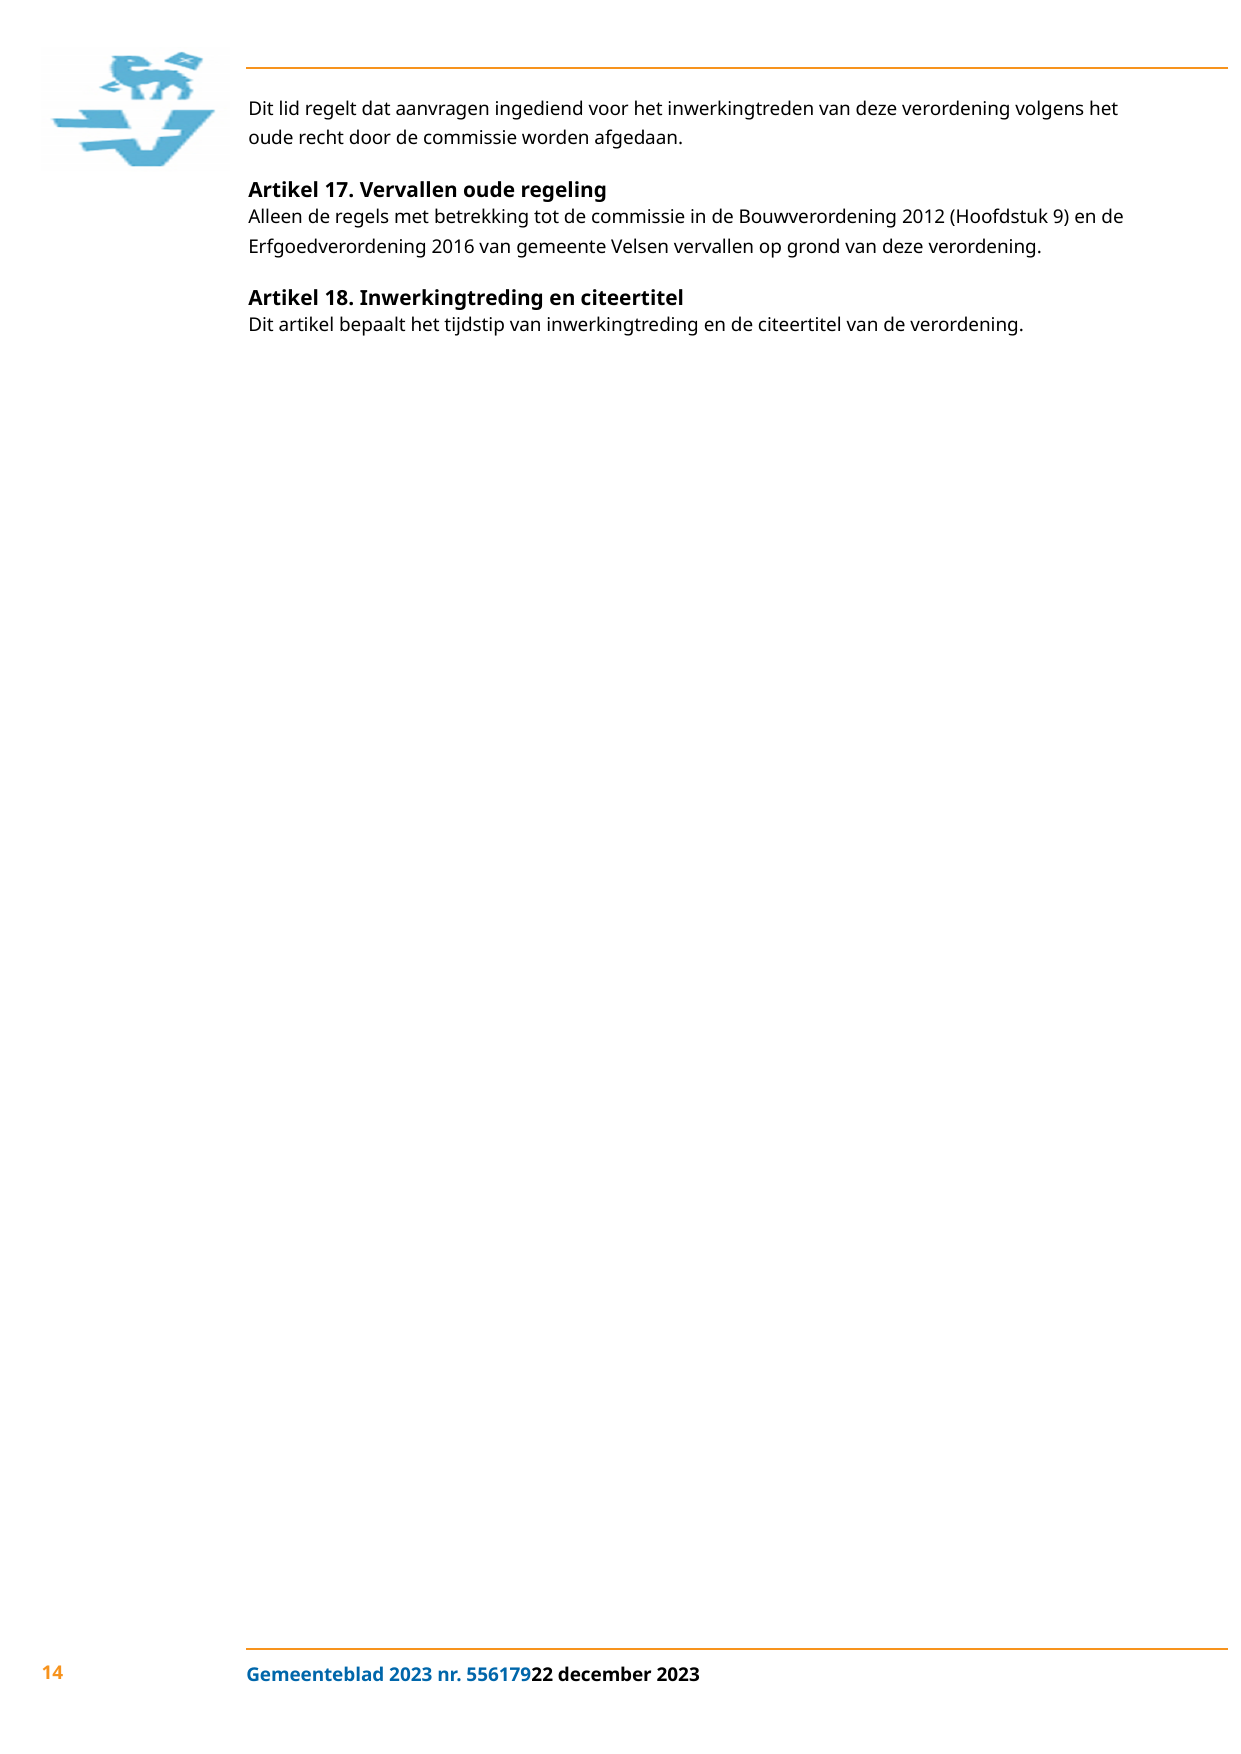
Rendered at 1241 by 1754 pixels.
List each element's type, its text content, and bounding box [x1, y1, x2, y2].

picture [41, 47, 231, 172]
text Artikel 17. Vervallen oude regeling [248, 175, 1152, 203]
text Alleen de regels met betrekking tot de commissie in de Bouwverordening 2012 (Hoofdstuk 9) en de Erfgoedverordening 2016 van gemeente Velsen vervallen op grond van deze verordening. [248, 203, 1152, 258]
text Artikel 18. Inwerkingtreding en citeertitel [248, 283, 1152, 312]
text Dit lid regelt dat aanvragen ingediend voor het inwerkingtreden van deze verordening volgens het oude recht door de commissie worden afgedaan. [248, 95, 1152, 150]
text Dit artikel bepaalt het tijdstip van inwerkingtreding en de citeertitel van de verordening. [248, 312, 1152, 337]
